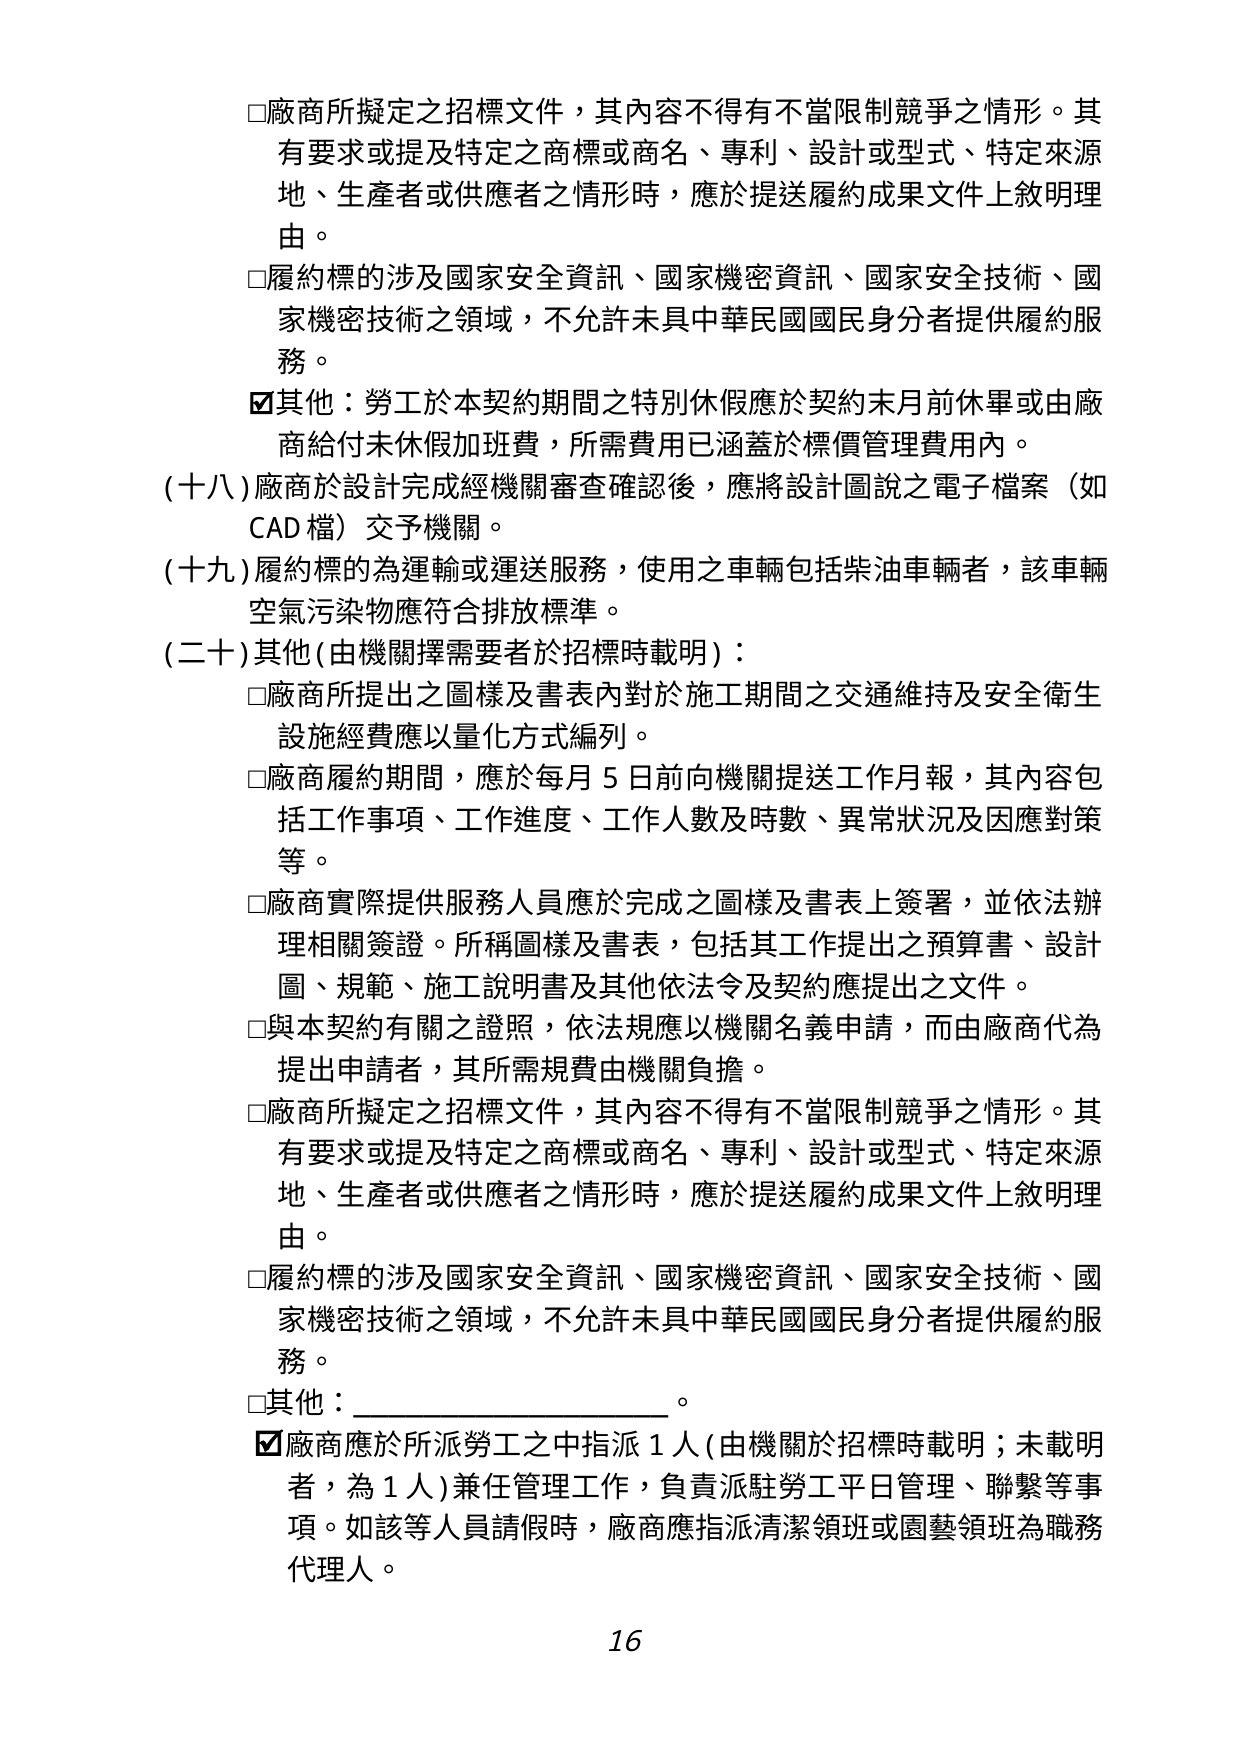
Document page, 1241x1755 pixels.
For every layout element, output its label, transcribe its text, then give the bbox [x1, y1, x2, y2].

text □廠商實際提供服務人員應於完成之圖樣及書表上簽署，並依法辦理相關簽證。所稱圖樣及書表，包括其工作提出之預算書、設計圖、規範、施工說明書及其他依法令及契約應提出之文件。 [248, 880, 1104, 1005]
text (十九)履約標的為運輸或運送服務，使用之車輛包括柴油車輛者，該車輛空氣污染物應符合排放標準。 [159, 547, 1110, 630]
text □履約標的涉及國家安全資訊、國家機密資訊、國家安全技術、國家機密技術之領域，不允許未具中華民國國民身分者提供履約服務。 [248, 1255, 1104, 1380]
text □其他：__________________。 [248, 1380, 1104, 1422]
text □與本契約有關之證照，依法規應以機關名義申請，而由廠商代為提出申請者，其所需規費由機關負擔。 [248, 1005, 1104, 1089]
text 其他：勞工於本契約期間之特別休假應於契約末月前休畢或由廠商給付未休假加班費，所需費用已涵蓋於標價管理費用內。 [248, 380, 1104, 464]
text □廠商所擬定之招標文件，其內容不得有不當限制競爭之情形。其有要求或提及特定之商標或商名、專利、設計或型式、特定來源地、生產者或供應者之情形時，應於提送履約成果文件上敘明理由。 [248, 89, 1104, 255]
text (十八)廠商於設計完成經機關審查確認後，應將設計圖說之電子檔案（如CAD檔）交予機關。 [159, 464, 1110, 547]
text (二十)其他(由機關擇需要者於招標時載明)： [159, 630, 1110, 672]
text 廠商應於所派勞工之中指派1人(由機關於招標時載明；未載明者，為1人)兼任管理工作，負責派駐勞工平日管理、聯繫等事項。如該等人員請假時，廠商應指派清潔領班或園藝領班為職務代理人。 [253, 1422, 1104, 1589]
text □廠商所提出之圖樣及書表內對於施工期間之交通維持及安全衛生設施經費應以量化方式編列。 [248, 672, 1104, 755]
text □廠商履約期間，應於每月5日前向機關提送工作月報，其內容包括工作事項、工作進度、工作人數及時數、異常狀況及因應對策等。 [248, 755, 1104, 880]
text □廠商所擬定之招標文件，其內容不得有不當限制競爭之情形。其有要求或提及特定之商標或商名、專利、設計或型式、特定來源地、生產者或供應者之情形時，應於提送履約成果文件上敘明理由。 [248, 1089, 1104, 1255]
text □履約標的涉及國家安全資訊、國家機密資訊、國家安全技術、國家機密技術之領域，不允許未具中華民國國民身分者提供履約服務。 [248, 255, 1104, 380]
